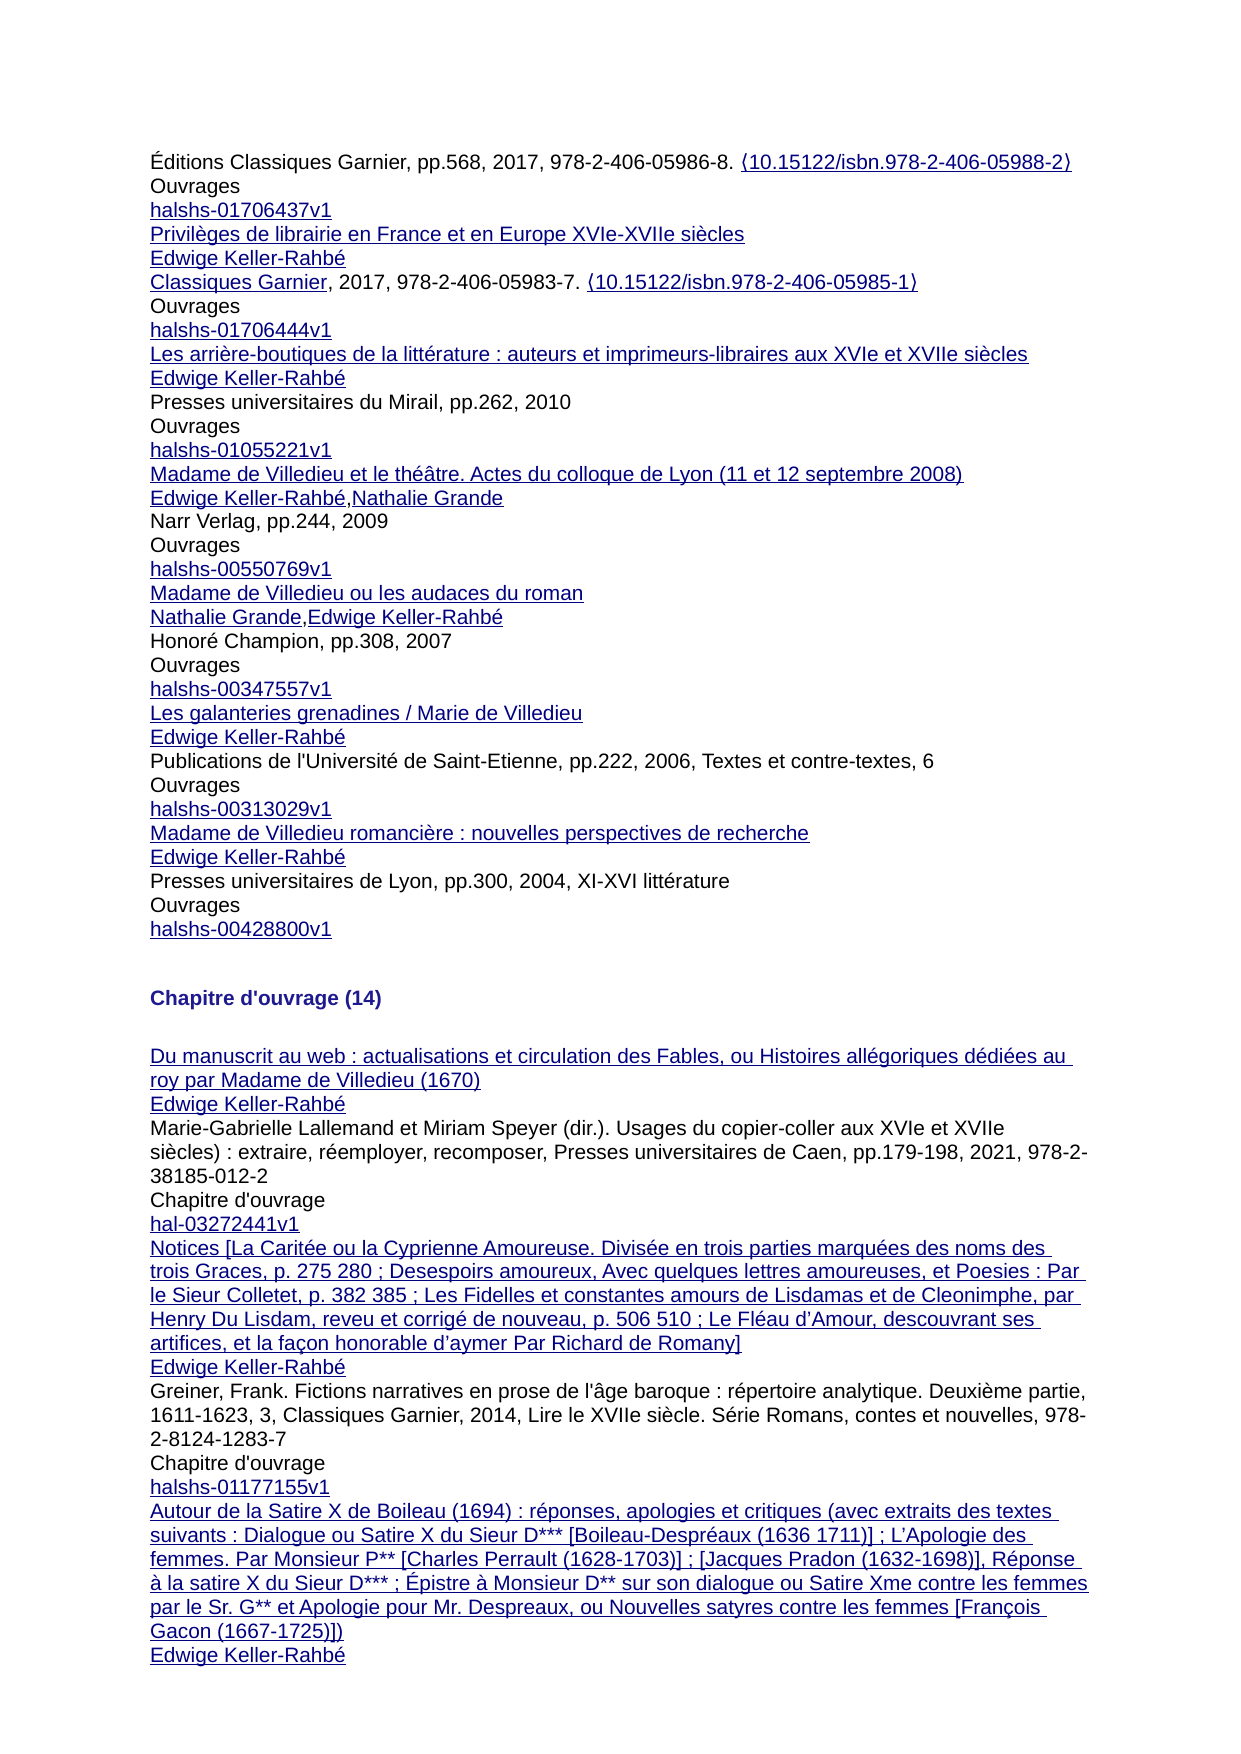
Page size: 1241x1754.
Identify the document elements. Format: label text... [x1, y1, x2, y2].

table_cell Notices [La Caritée ou la Cyprienne Amoureuse. Divisée en trois parties marquées des noms des trois Graces, p. 275 280 ; Desespoirs amoureux, Avec quelques lettres amoureuses, et Poesies : Par le Sieur Colletet, p. 382 385 ; Les Fidelles et constantes amours de Lisdamas et de Cleonimphe, par Henry Du Lisdam, reveu et corrigé de nouveau, p. 506 510 ; Le Fléau d’Amour, descouvrant ses artifices, et la façon honorable d’aymer Par Richard de Romany] Edwige Keller-Rahbé Greiner, Frank. Fictions narratives en prose de l'âge baroque : répertoire analytique. Deuxième partie, 1611-1623, 3, Classiques Garnier, 2014, Lire le XVIIe siècle. Série Romans, contes et nouvelles, 978-2-8124-1283-7 Chapitre d'ouvrage halshs-01177155v1 [150, 1235, 1090, 1499]
table_cell Privilèges de librairie en France et en Europe XVIe-XVIIe siècles Edwige Keller-Rahbé Classiques Garnier, 2017, 978-2-406-05983-7. ⟨10.15122/isbn.978-2-406-05985-1⟩ Ouvrages halshs-01706444v1 [150, 222, 1090, 342]
table_cell Autour de la Satire X de Boileau (1694) : réponses, apologies et critiques (avec extraits des textes suivants : Dialogue ou Satire X du Sieur D*** [Boileau-Despréaux (1636 1711)] ; L’Apologie des femmes. Par Monsieur P** [Charles Perrault (1628-1703)] ; [Jacques Pradon (1632-1698)], Réponse à la satire X du Sieur D*** ; Épistre à Monsieur D** sur son dialogue ou Satire Xme contre les femmes par le Sr. G** et Apologie pour Mr. Despreaux, ou Nouvelles satyres contre les femmes [François Gacon (1667-1725)]) Edwige Keller-Rahbé [150, 1499, 1090, 1667]
table_header Du manuscrit au web : actualisations et circulation des Fables, ou Histoires allégoriques dédiées au roy par Madame de Villedieu (1670) Edwige Keller-Rahbé Marie-Gabrielle Lallemand et Miriam Speyer (dir.). Usages du copier-coller aux XVIe et XVIIe siècles) : extraire, réemployer, recomposer, Presses universitaires de Caen, pp.179-198, 2021, 978-2-38185-012-2 Chapitre d'ouvrage hal-03272441v1 [150, 1044, 1090, 1235]
table_cell Les galanteries grenadines / Marie de Villedieu Edwige Keller-Rahbé Publications de l'Université de Saint-Etienne, pp.222, 2006, Textes et contre-textes, 6 Ouvrages halshs-00313029v1 [150, 701, 1090, 821]
table_cell Madame de Villedieu romancière : nouvelles perspectives de recherche Edwige Keller-Rahbé Presses universitaires de Lyon, pp.300, 2004, XI-XVI littérature Ouvrages halshs-00428800v1 [150, 821, 1090, 941]
table_cell Les arrière-boutiques de la littérature : auteurs et imprimeurs-libraires aux XVIe et XVIIe siècles Edwige Keller-Rahbé Presses universitaires du Mirail, pp.262, 2010 Ouvrages halshs-01055221v1 [150, 342, 1090, 461]
subtitle Chapitre d'ouvrage (14) [150, 985, 1090, 1009]
table_cell Madame de Villedieu ou les audaces du roman Nathalie Grande,Edwige Keller-Rahbé Honoré Champion, pp.308, 2007 Ouvrages halshs-00347557v1 [150, 581, 1090, 701]
table_cell Madame de Villedieu et le théâtre. Actes du colloque de Lyon (11 et 12 septembre 2008) Edwige Keller-Rahbé,Nathalie Grande Narr Verlag, pp.244, 2009 Ouvrages halshs-00550769v1 [150, 461, 1090, 581]
table_header Éditions Classiques Garnier, pp.568, 2017, 978-2-406-05986-8. ⟨10.15122/isbn.978-2-406-05988-2⟩ Ouvrages halshs-01706437v1 [150, 150, 1090, 222]
